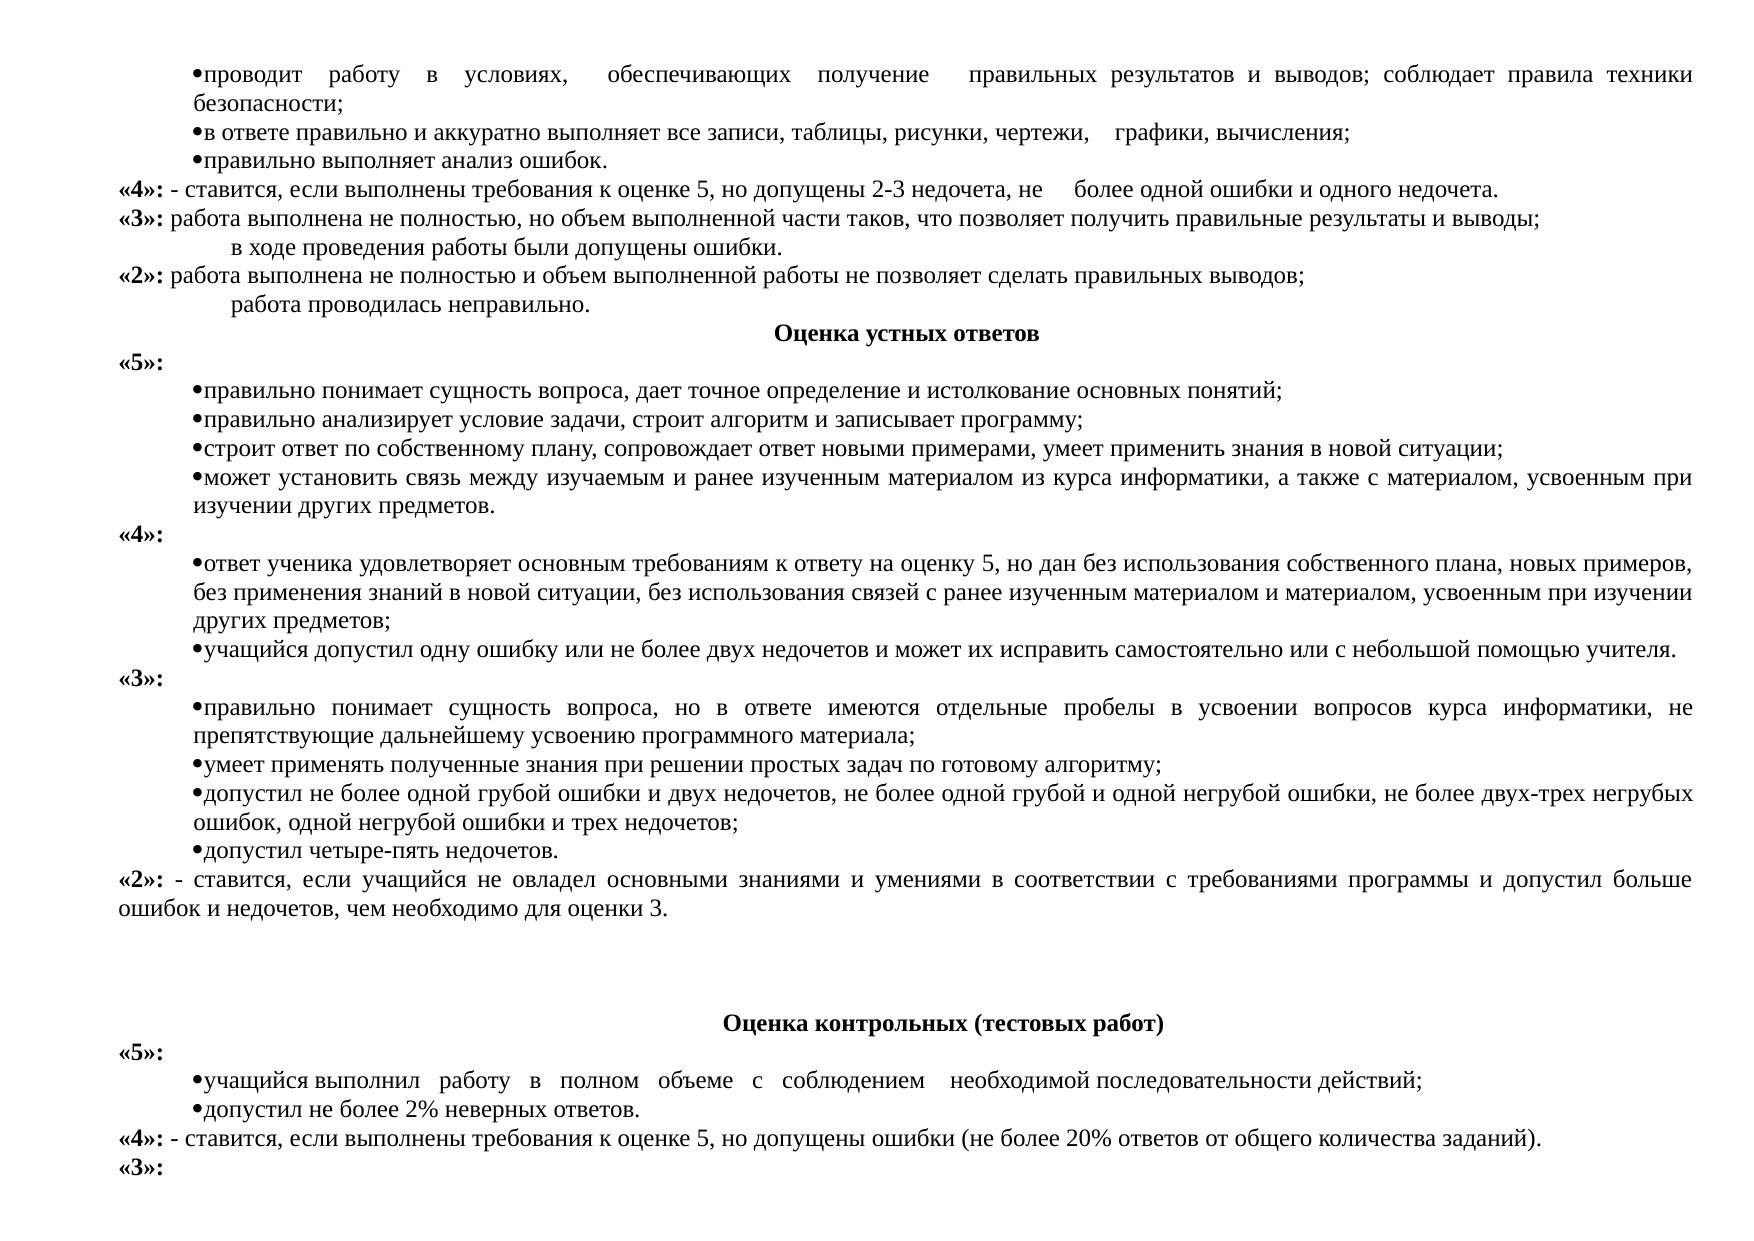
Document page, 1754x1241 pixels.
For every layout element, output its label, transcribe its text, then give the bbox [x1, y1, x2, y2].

list допустил четыре-пять недочетов. [193, 835, 1695, 864]
list учащийся выполнил работу в полном объеме с соблюдением необходимой последовательности действий; [193, 1065, 1695, 1094]
list ответ ученика удовлетворяет основным требованиям к ответу на оценку 5, но дан без использования собственного плана, новых примеров, без применения знаний в новой ситуации, без использования связей с ранее изученным материалом и материалом, усвоенным при изучении других предметов; [193, 548, 1695, 634]
text «2»: работа выполнена не полностью и объем выполненной работы не позволяет сделать правильных выводов; [118, 260, 1695, 289]
text «5»: [118, 1037, 1695, 1065]
list правильно понимает сущность вопроса, дает точное определение и истолкование основных понятий; [193, 375, 1695, 404]
list допустил не более 2% неверных ответов. [193, 1094, 1695, 1123]
list учащийся допустил одну ошибку или не более двух недочетов и может их исправить самостоятельно или с небольшой помощью учителя. [193, 634, 1695, 663]
text «3»: [118, 663, 1695, 692]
list проводит работу в условиях, обеспечивающих получение правильных результатов и выводов; соблюдает правила техники безопасности; [193, 59, 1695, 117]
list правильно анализирует условие задачи, строит алгоритм и записывает программу; [193, 404, 1695, 433]
list допустил не более одной грубой ошибки и двух недочетов, не более одной грубой и одной негрубой ошибки, не более двух-трех негрубых ошибок, одной негрубой ошибки и трех недочетов; [193, 778, 1695, 835]
list может установить связь между изучаемым и ранее изученным материалом из курса информатики, а также с материалом, усвоенным при изучении других предметов. [193, 462, 1695, 519]
text «4»: [118, 519, 1695, 548]
list строит ответ по собственному плану, сопровождает ответ новыми примерами, умеет применить знания в новой ситуации; [193, 433, 1695, 462]
text «2»: - ставится, если учащийся не овладел основными знаниями и умениями в соответствии с требованиями программы и допустил больше ошибок и недочетов, чем необходимо для оценки 3. [118, 864, 1695, 922]
list умеет применять полученные знания при решении простых задач по готовому алгоритму; [193, 749, 1695, 778]
list в ответе правильно и аккуратно выполняет все записи, таблицы, рисунки, чертежи, графики, вычисления; [193, 117, 1695, 145]
text «3»: работа выполнена не полностью, но объем выполненной части таков, что позволяет получить правильные результаты и выводы; [118, 203, 1695, 232]
list правильно понимает сущность вопроса, но в ответе имеются отдельные пробелы в усвоении вопросов курса информатики, не препятствующие дальнейшему усвоению программного материала; [193, 692, 1695, 749]
text работа проводилась неправильно. [231, 289, 1695, 318]
text Оценка контрольных (тестовых работ) [118, 1008, 1695, 1037]
text «5»: [118, 347, 1695, 375]
list правильно выполняет анализ ошибок. [193, 145, 1695, 174]
text Оценка устных ответов [118, 318, 1695, 347]
text в ходе проведения работы были допущены ошибки. [231, 232, 1695, 260]
text «3»: [118, 1152, 1695, 1180]
text «4»: - ставится, если выполнены требования к оценке 5, но допущены ошибки (не более 20% ответов от общего количества заданий). [118, 1123, 1695, 1152]
text «4»: - ставится, если выполнены требования к оценке 5, но допущены 2-3 недочета, не более одной ошибки и одного недочета. [118, 174, 1695, 203]
